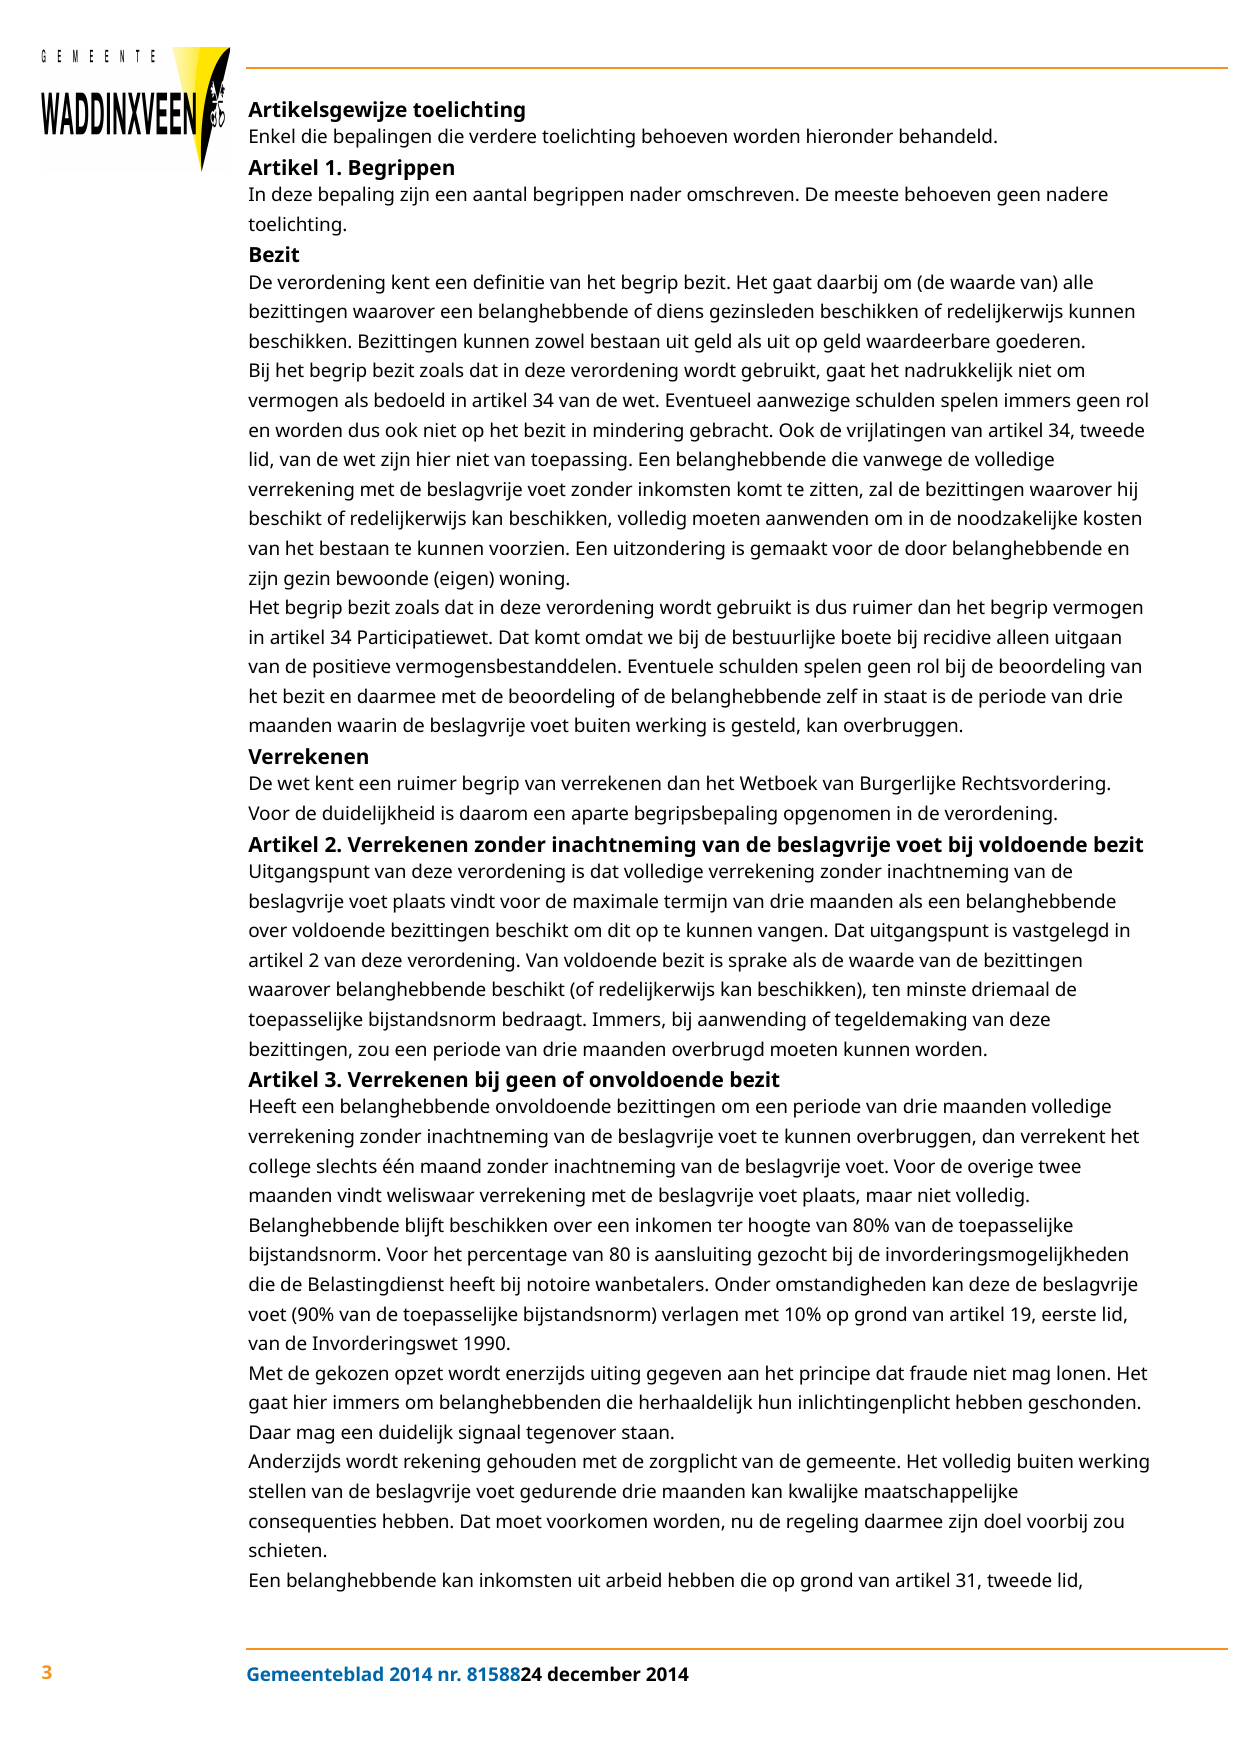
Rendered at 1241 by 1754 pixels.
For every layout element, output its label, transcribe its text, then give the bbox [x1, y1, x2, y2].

text Een belanghebbende kan inkomsten uit arbeid hebben die op grond van artikel 31, tweede lid, [248, 1567, 1152, 1593]
text Voor de duidelijkheid is daarom een aparte begripsbepaling opgenomen in de verordening. [248, 800, 1152, 826]
text Artikelsgewijze toelichting [248, 95, 1152, 123]
text Artikel 2. Verrekenen zonder inachtneming van de beslagvrije voet bij voldoende bezit [248, 830, 1152, 858]
text beslagvrije voet plaats vindt voor de maximale termijn van drie maanden als een belanghebbende over voldoende bezittingen beschikt om dit op te kunnen vangen. Dat uitgangspunt is vastgelegd in artikel 2 van deze verordening. Van voldoende bezit is sprake als de waarde van de bezittingen waarover belanghebbende beschikt (of redelijkerwijs kan beschikken), ten minste driemaal de toepasselijke bijstandsnorm bedraagt. Immers, bij aanwending of tegeldemaking van deze bezittingen, zou een periode van drie maanden overbrugd moeten kunnen worden. [248, 888, 1152, 1061]
text Met de gekozen opzet wordt enerzijds uiting gegeven aan het principe dat fraude niet mag lonen. Het gaat hier immers om belanghebbenden die herhaaldelijk hun inlichtingenplicht hebben geschonden. [248, 1360, 1152, 1415]
text In deze bepaling zijn een aantal begrippen nader omschreven. De meeste behoeven geen nadere toelichting. [248, 181, 1152, 237]
text Verrekenen [248, 742, 1152, 771]
text Bezit [248, 240, 1152, 269]
text Artikel 3. Verrekenen bij geen of onvoldoende bezit [248, 1065, 1152, 1094]
text Bij het begrip bezit zoals dat in deze verordening wordt gebruikt, gaat het nadrukkelijk niet om vermogen als bedoeld in artikel 34 van de wet. Eventueel aanwezige schulden spelen immers geen rol en worden dus ook niet op het bezit in mindering gebracht. Ook de vrijlatingen van artikel 34, tweede lid, van de wet zijn hier niet van toepassing. Een belanghebbende die vanwege de volledige verrekening met de beslagvrije voet zonder inkomsten komt te zitten, zal de bezittingen waarover hij beschikt of redelijkerwijs kan beschikken, volledig moeten aanwenden om in de noodzakelijke kosten [248, 358, 1152, 531]
picture [41, 47, 231, 172]
text Belanghebbende blijft beschikken over een inkomen ter hoogte van 80% van de toepasselijke [248, 1212, 1152, 1238]
text Artikel 1. Begrippen [248, 153, 1152, 181]
text Uitgangspunt van deze verordening is dat volledige verrekening zonder inachtneming van de [248, 858, 1152, 884]
text bijstandsnorm. Voor het percentage van 80 is aansluiting gezocht bij de invorderingsmogelijkheden die de Belastingdienst heeft bij notoire wanbetalers. Onder omstandigheden kan deze de beslagvrije voet (90% van de toepasselijke bijstandsnorm) verlagen met 10% op grond van artikel 19, eerste lid, van de Invorderingswet 1990. [248, 1242, 1152, 1356]
text Heeft een belanghebbende onvoldoende bezittingen om een periode van drie maanden volledige verrekening zonder inachtneming van de beslagvrije voet te kunnen overbruggen, dan verrekent het college slechts één maand zonder inachtneming van de beslagvrije voet. Voor de overige twee maanden vindt weliswaar verrekening met de beslagvrije voet plaats, maar niet volledig. [248, 1094, 1152, 1208]
text Anderzijds wordt rekening gehouden met de zorgplicht van de gemeente. Het volledig buiten werking stellen van de beslagvrije voet gedurende drie maanden kan kwalijke maatschappelijke consequenties hebben. Dat moet voorkomen worden, nu de regeling daarmee zijn doel voorbij zou schieten. [248, 1449, 1152, 1563]
text Het begrip bezit zoals dat in deze verordening wordt gebruikt is dus ruimer dan het begrip vermogen in artikel 34 Participatiewet. Dat komt omdat we bij de bestuurlijke boete bij recidive alleen uitgaan van de positieve vermogensbestanddelen. Eventuele schulden spelen geen rol bij de beoordeling van het bezit en daarmee met de beoordeling of de belanghebbende zelf in staat is de periode van drie maanden waarin de beslagvrije voet buiten werking is gesteld, kan overbruggen. [248, 594, 1152, 738]
text Enkel die bepalingen die verdere toelichting behoeven worden hieronder behandeld. [248, 123, 1152, 149]
text De verordening kent een definitie van het begrip bezit. Het gaat daarbij om (de waarde van) alle bezittingen waarover een belanghebbende of diens gezinsleden beschikken of redelijkerwijs kunnen beschikken. Bezittingen kunnen zowel bestaan uit geld als uit op geld waardeerbare goederen. [248, 269, 1152, 354]
text van het bestaan te kunnen voorzien. Een uitzondering is gemaakt voor de door belanghebbende en zijn gezin bewoonde (eigen) woning. [248, 535, 1152, 590]
text De wet kent een ruimer begrip van verrekenen dan het Wetboek van Burgerlijke Rechtsvordering. [248, 771, 1152, 796]
text Daar mag een duidelijk signaal tegenover staan. [248, 1419, 1152, 1445]
